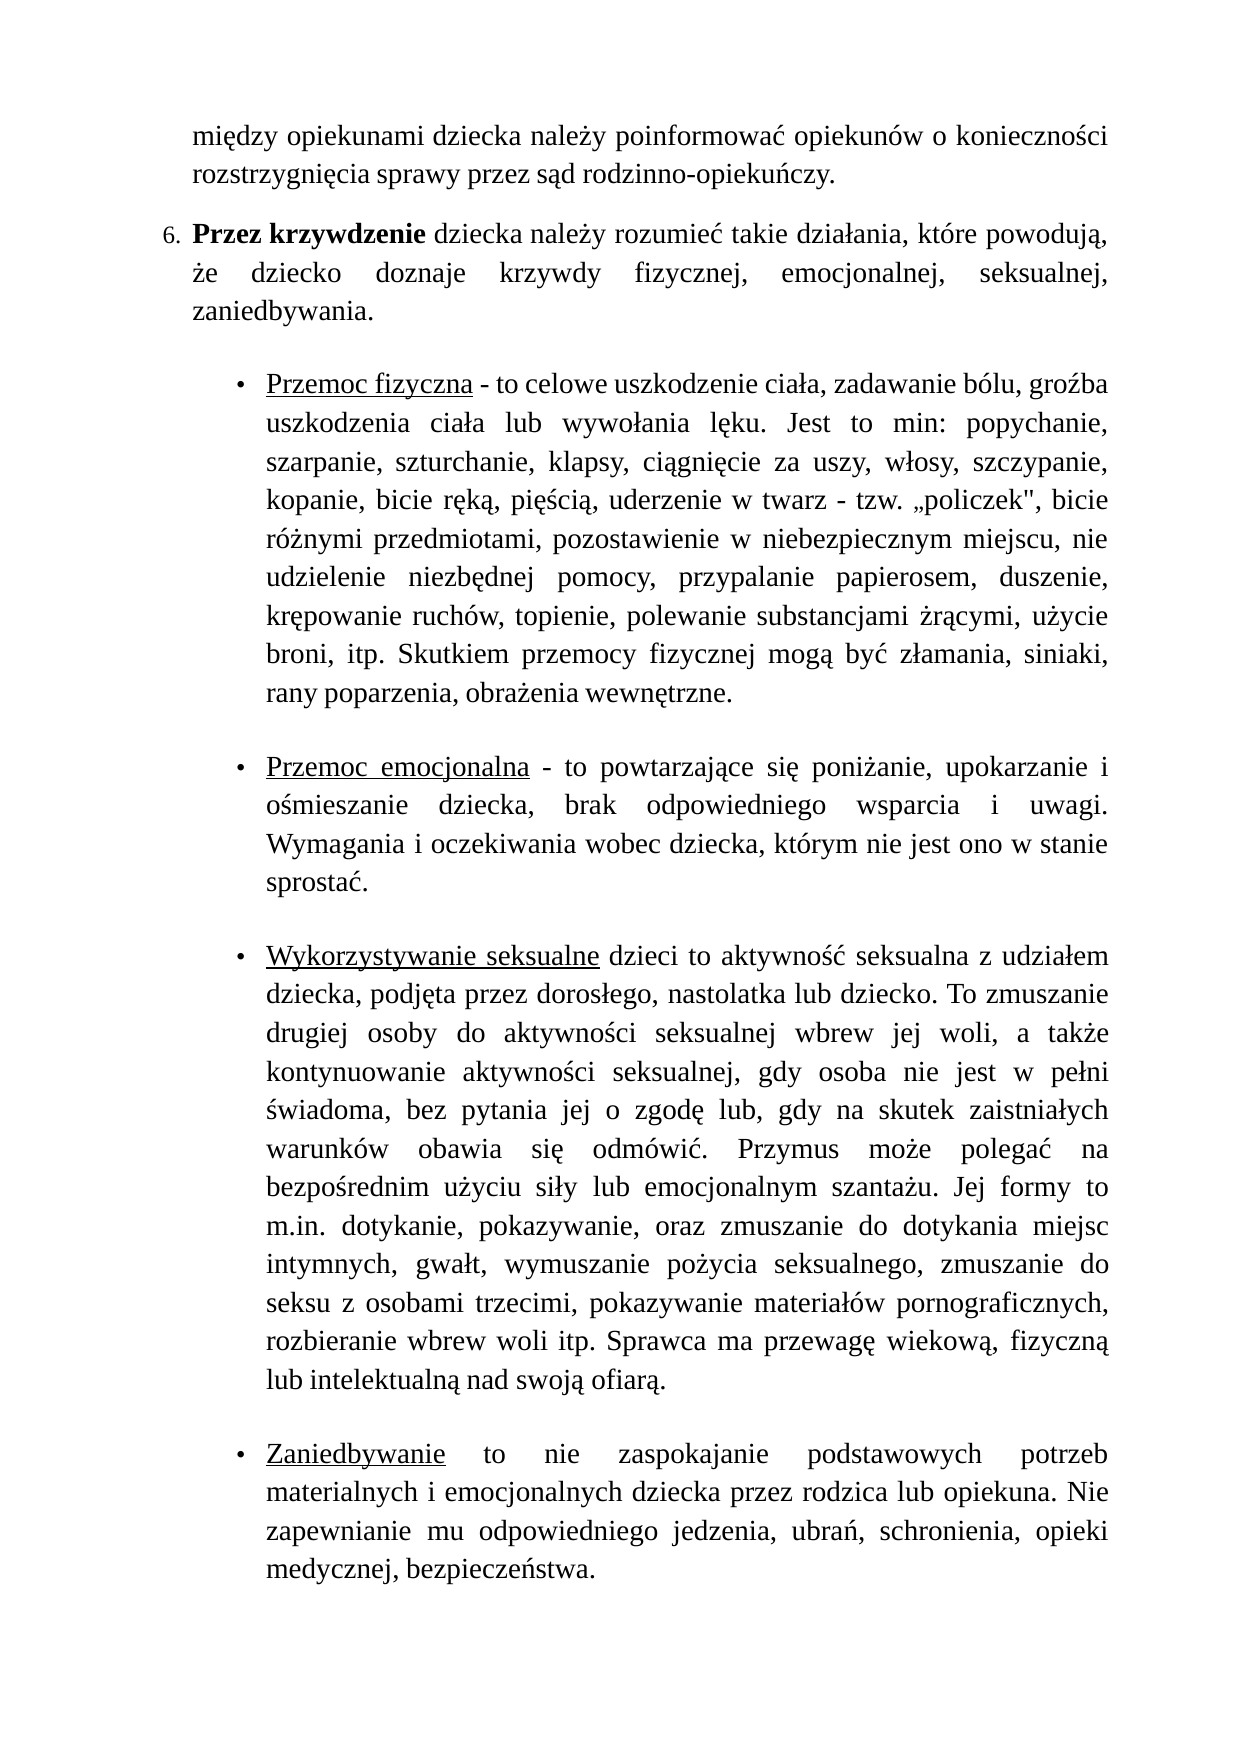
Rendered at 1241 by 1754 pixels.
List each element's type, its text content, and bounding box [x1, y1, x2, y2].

list Przemoc emocjonalna - to powtarzające się poniżanie, upokarzanie i ośmieszanie dziecka, brak odpowiedniego wsparcia i uwagi. Wymagania i oczekiwania wobec dziecka, którym nie jest ono w stanie sprostać. [236, 749, 1108, 898]
list Wykorzystywanie seksualne dzieci to aktywność seksualna z udziałem dziecka, podjęta przez dorosłego, nastolatka lub dziecko. To zmuszanie drugiej osoby do aktywności seksualnej wbrew jej woli, a także kontynuowanie aktywności seksualnej, gdy osoba nie jest w pełni świadoma, bez pytania jej o zgodę lub, gdy na skutek zaistniałych warunków obawia się odmówić. Przymus może polegać na bezpośrednim użyciu siły lub emocjonalnym szantażu. Jej formy to m.in. dotykanie, pokazywanie, oraz zmuszanie do dotykania miejsc intymnych, gwałt, wymuszanie pożycia seksualnego, zmuszanie do seksu z osobami trzecimi, pokazywanie materiałów pornograficznych, rozbieranie wbrew woli itp. Sprawca ma przewagę wiekową, fizyczną lub intelektualną nad swoją ofiarą. [236, 938, 1109, 1396]
list między opiekunami dziecka należy poinformować opiekunów o konieczności rozstrzygnięcia sprawy przez sąd rodzinno-opiekuńczy. [162, 118, 1108, 190]
list Przemoc fizyczna - to celowe uszkodzenie ciała, zadawanie bólu, groźba uszkodzenia ciała lub wywołania lęku. Jest to min: popychanie, szarpanie, szturchanie, klapsy, ciągnięcie za uszy, włosy, szczypanie, kopanie, bicie ręką, pięścią, uderzenie w twarz - tzw. „policzek", bicie różnymi przedmiotami, pozostawienie w niebezpiecznym miejscu, nie udzielenie niezbędnej pomocy, przypalanie papierosem, duszenie, krępowanie ruchów, topienie, polewanie substancjami żrącymi, użycie broni, itp. Skutkiem przemocy fizycznej mogą być złamania, siniaki, rany poparzenia, obrażenia wewnętrzne. [236, 367, 1108, 708]
list Zaniedbywanie to nie zaspokajanie podstawowych potrzeb materialnych i emocjonalnych dziecka przez rodzica lub opiekuna. Nie zapewnianie mu odpowiedniego jedzenia, ubrań, schronienia, opieki medycznej, bezpieczeństwa. [236, 1436, 1108, 1585]
list Przez krzywdzenie dziecka należy rozumieć takie działania, które powodują, że dziecko doznaje krzywdy fizycznej, emocjonalnej, seksualnej, zaniedbywania. [162, 216, 1108, 327]
